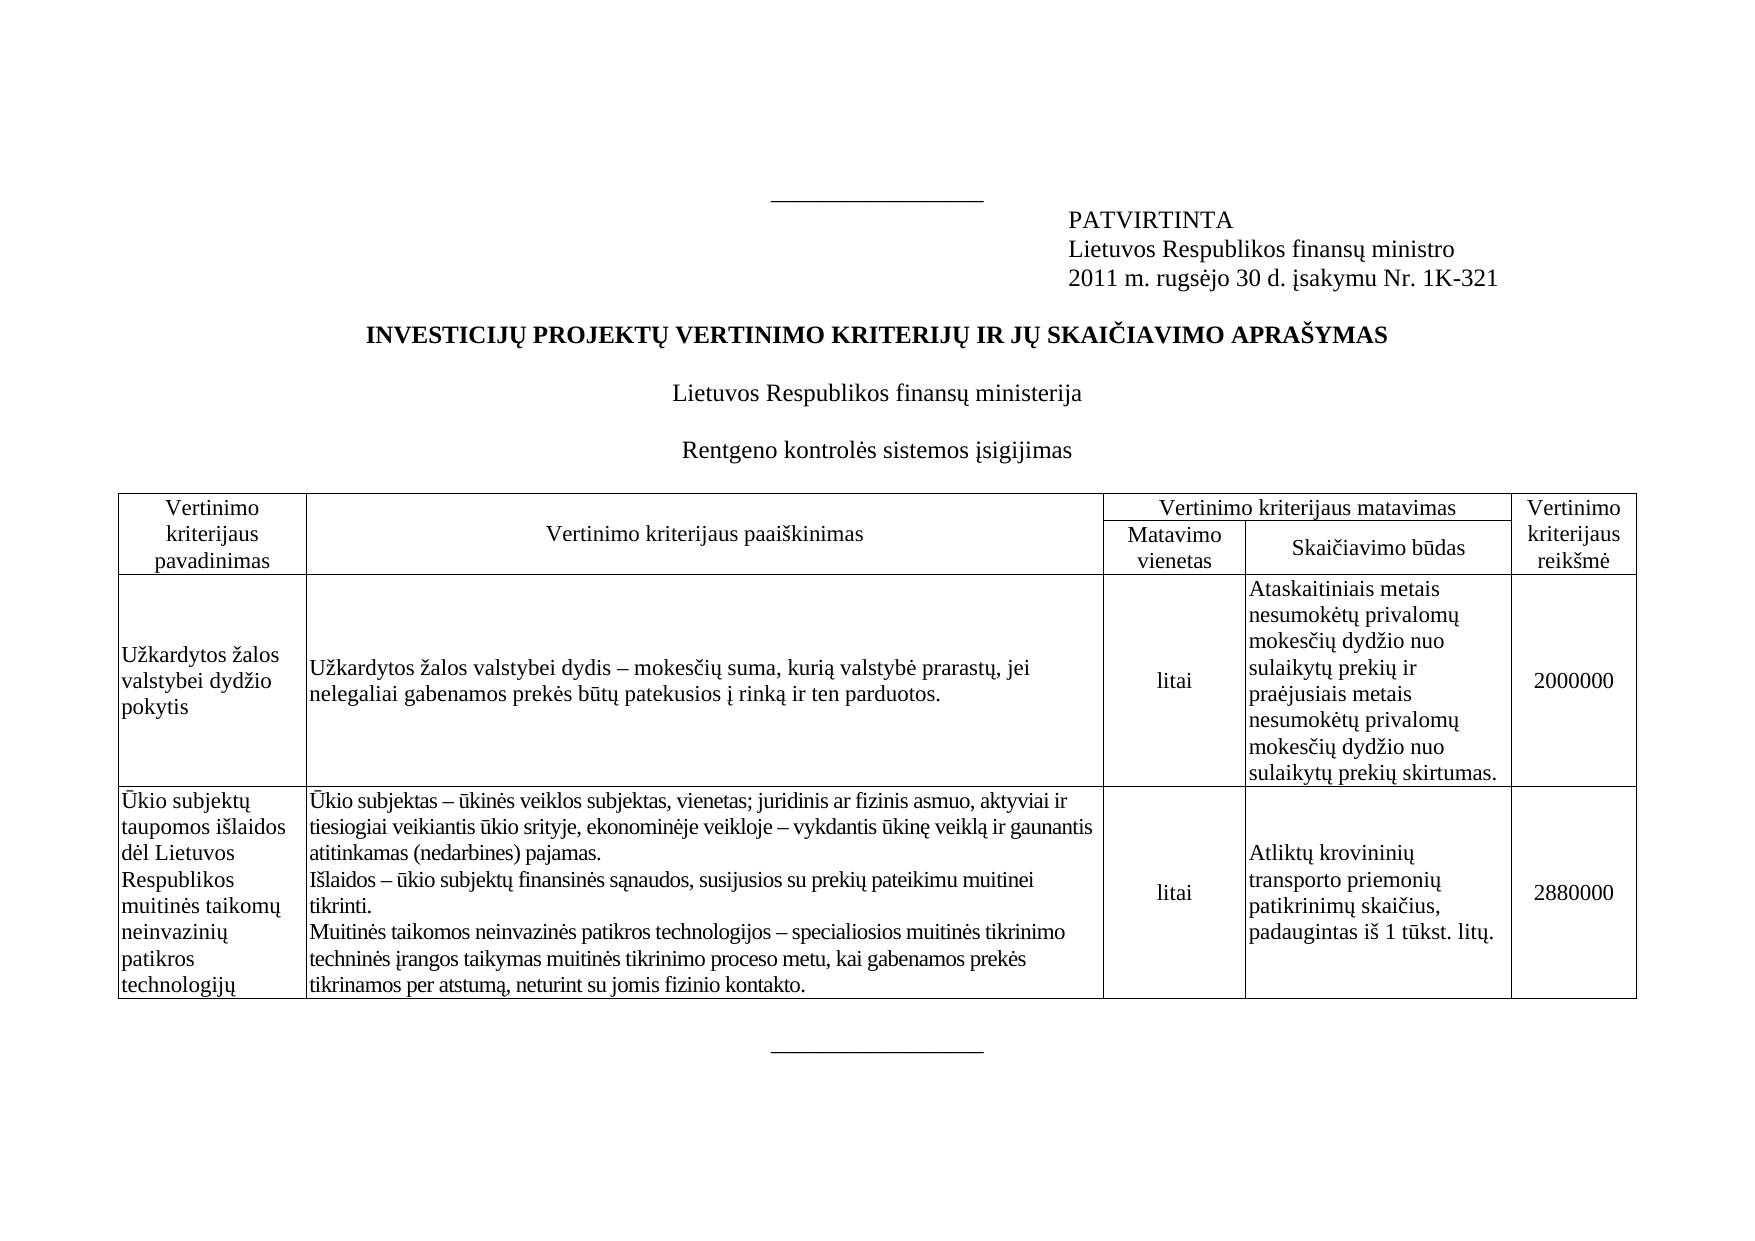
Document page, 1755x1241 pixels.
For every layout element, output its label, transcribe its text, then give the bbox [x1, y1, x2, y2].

table_header Vertinimo kriterijaus paaiškinimas [307, 494, 1103, 574]
text _________________ [118, 176, 1636, 205]
table_cell litai [1104, 575, 1245, 786]
table_header Vertinimo kriterijaus reikšmė [1512, 494, 1636, 574]
table_header Vertinimo kriterijaus pavadinimas [119, 494, 306, 574]
text Lietuvos Respublikos finansų ministro [1068, 234, 1636, 263]
table_cell Atliktų krovininių transporto priemonių patikrinimų skaičius, padaugintas iš 1 tūkst. litų. [1246, 787, 1511, 997]
text _________________ [118, 1027, 1636, 1056]
table_cell Ūkio subjektas – ūkinės veiklos subjektas, vienetas; juridinis ar fizinis asmuo, aktyviai ir tiesiogiai veikiantis ūkio srityje, ekonominėje veikloje – vykdantis ūkinę veiklą ir gaunantis atitinkamas (nedarbines) pajamas. Išlaidos – ūkio subjektų finansinės sąnaudos, susijusios su prekių pateikimu muitinei tikrinti. Muitinės taikomos neinvazinės patikros technologijos – specialiosios muitinės tikrinimo techninės įrangos taikymas muitinės tikrinimo proceso metu, kai gabenamos prekės tikrinamos per atstumą, neturint su jomis fizinio kontakto. [307, 787, 1103, 997]
text Lietuvos Respublikos finansų ministerija [118, 378, 1636, 406]
table_cell Užkardytos žalos valstybei dydžio pokytis [119, 575, 306, 786]
table_cell Skaičiavimo būdas [1246, 521, 1511, 574]
table_cell 2880000 [1512, 787, 1636, 997]
text 2011 m. rugsėjo 30 d. įsakymu Nr. 1K-321 [1068, 263, 1636, 291]
text INVESTICIJŲ PROJEKTŲ VERTINIMO KRITERIJŲ IR JŲ SKAIČIAVIMO APRAŠYMAS [118, 320, 1636, 349]
table_cell 2000000 [1512, 575, 1636, 786]
text PATVIRTINTA [1068, 205, 1636, 234]
text Rentgeno kontrolės sistemos įsigijimas [118, 435, 1636, 464]
table_cell litai [1104, 787, 1245, 997]
table_header Vertinimo kriterijaus matavimas [1104, 494, 1511, 520]
table_cell Užkardytos žalos valstybei dydis – mokesčių suma, kurią valstybė prarastų, jei nelegaliai gabenamos prekės būtų patekusios į rinką ir ten parduotos. [307, 575, 1103, 786]
table_cell Matavimo vienetas [1104, 521, 1245, 574]
table_cell Ataskaitiniais metais nesumokėtų privalomų mokesčių dydžio nuo sulaikytų prekių ir praėjusiais metais nesumokėtų privalomų mokesčių dydžio nuo sulaikytų prekių skirtumas. [1246, 575, 1511, 786]
table_cell Ūkio subjektų taupomos išlaidos dėl Lietuvos Respublikos muitinės taikomų neinvazinių patikros technologijų [119, 787, 306, 997]
